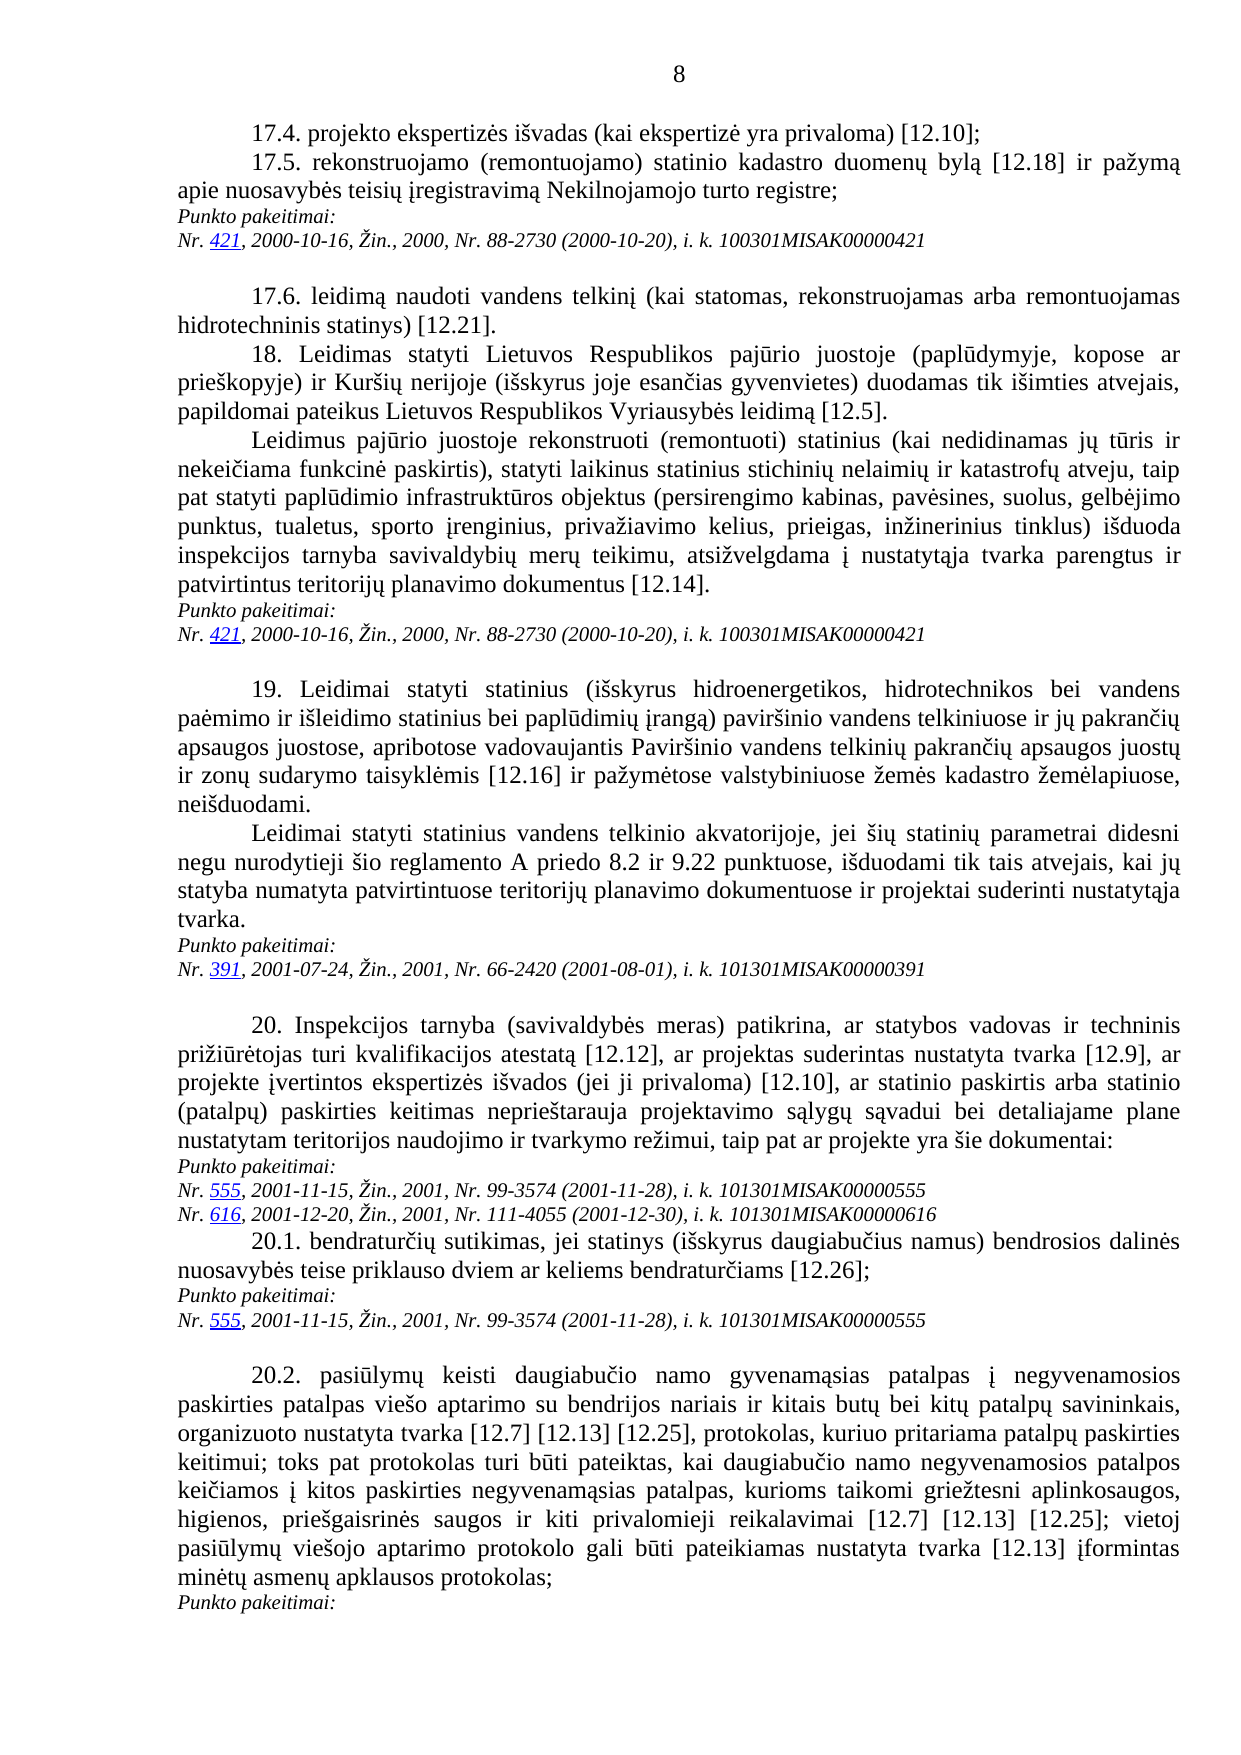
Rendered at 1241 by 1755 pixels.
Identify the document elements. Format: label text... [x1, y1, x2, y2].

text Nr. 616, 2001-12-20, Žin., 2001, Nr. 111-4055 (2001-12-30), i. k. 101301MISAK00000616 [177, 1202, 1181, 1226]
text Nr. 391, 2001-07-24, Žin., 2001, Nr. 66-2420 (2001-08-01), i. k. 101301MISAK00000391 [177, 957, 1181, 981]
text Nr. 421, 2000-10-16, Žin., 2000, Nr. 88-2730 (2000-10-20), i. k. 100301MISAK00000421 [177, 228, 1181, 252]
text 17.5. rekonstruojamo (remontuojamo) statinio kadastro duomenų bylą [12.18] ir pažymą apie nuosavybės teisių įregistravimą Nekilnojamojo turto registre; [177, 147, 1181, 204]
text 19. Leidimai statyti statinius (išskyrus hidroenergetikos, hidrotechnikos bei vandens paėmimo ir išleidimo statinius bei paplūdimių įrangą) paviršinio vandens telkiniuose ir jų pakrančių apsaugos juostose, apribotose vadovaujantis Paviršinio vandens telkinių pakrančių apsaugos juostų ir zonų sudarymo taisyklėmis [12.16] ir pažymėtose valstybiniuose žemės kadastro žemėlapiuose, neišduodami. [177, 674, 1181, 818]
text Punkto pakeitimai: [177, 1590, 1181, 1614]
text 18. Leidimas statyti Lietuvos Respublikos pajūrio juostoje (paplūdymyje, kopose ar prieškopyje) ir Kuršių nerijoje (išskyrus joje esančias gyvenvietes) duodamas tik išimties atvejais, papildomai pateikus Lietuvos Respublikos Vyriausybės leidimą [12.5]. [177, 339, 1181, 425]
text 17.6. leidimą naudoti vandens telkinį (kai statomas, rekonstruojamas arba remontuojamas hidrotechninis statinys) [12.21]. [177, 281, 1181, 339]
text Leidimai statyti statinius vandens telkinio akvatorijoje, jei šių statinių parametrai didesni negu nurodytieji šio reglamento A priedo 8.2 ir 9.22 punktuose, išduodami tik tais atvejais, kai jų statyba numatyta patvirtintuose teritorijų planavimo dokumentuose ir projektai suderinti nustatytąja tvarka. [177, 818, 1181, 933]
text Nr. 555, 2001-11-15, Žin., 2001, Nr. 99-3574 (2001-11-28), i. k. 101301MISAK00000555 [177, 1307, 1181, 1332]
text Leidimus pajūrio juostoje rekonstruoti (remontuoti) statinius (kai nedidinamas jų tūris ir nekeičiama funkcinė paskirtis), statyti laikinus statinius stichinių nelaimių ir katastrofų atveju, taip pat statyti paplūdimio infrastruktūros objektus (persirengimo kabinas, pavėsines, suolus, gelbėjimo punktus, tualetus, sporto įrenginius, privažiavimo kelius, prieigas, inžinerinius tinklus) išduoda inspekcijos tarnyba savivaldybių merų teikimu, atsižvelgdama į nustatytąja tvarka parengtus ir patvirtintus teritorijų planavimo dokumentus [12.14]. [177, 425, 1181, 597]
text 20. Inspekcijos tarnyba (savivaldybės meras) patikrina, ar statybos vadovas ir techninis prižiūrėtojas turi kvalifikacijos atestatą [12.12], ar projektas suderintas nustatyta tvarka [12.9], ar projekte įvertintos ekspertizės išvados (jei ji privaloma) [12.10], ar statinio paskirtis arba statinio (patalpų) paskirties keitimas neprieštarauja projektavimo sąlygų sąvadui bei detaliajame plane nustatytam teritorijos naudojimo ir tvarkymo režimui, taip pat ar projekte yra šie dokumentai: [177, 1010, 1181, 1154]
text 17.4. projekto ekspertizės išvadas (kai ekspertizė yra privaloma) [12.10]; [177, 118, 1181, 147]
text Punkto pakeitimai: [177, 597, 1181, 622]
text Punkto pakeitimai: [177, 933, 1181, 957]
text Nr. 555, 2001-11-15, Žin., 2001, Nr. 99-3574 (2001-11-28), i. k. 101301MISAK00000555 [177, 1178, 1181, 1202]
text Punkto pakeitimai: [177, 204, 1181, 228]
text Punkto pakeitimai: [177, 1283, 1181, 1307]
text Punkto pakeitimai: [177, 1154, 1181, 1178]
text 20.2. pasiūlymų keisti daugiabučio namo gyvenamąsias patalpas į negyvenamosios paskirties patalpas viešo aptarimo su bendrijos nariais ir kitais butų bei kitų patalpų savininkais, organizuoto nustatyta tvarka [12.7] [12.13] [12.25], protokolas, kuriuo pritariama patalpų paskirties keitimui; toks pat protokolas turi būti pateiktas, kai daugiabučio namo negyvenamosios patalpos keičiamos į kitos paskirties negyvenamąsias patalpas, kurioms taikomi griežtesni aplinkosaugos, higienos, priešgaisrinės saugos ir kiti privalomieji reikalavimai [12.7] [12.13] [12.25]; vietoj pasiūlymų viešojo aptarimo protokolo gali būti pateikiamas nustatyta tvarka [12.13] įformintas minėtų asmenų apklausos protokolas; [177, 1360, 1181, 1590]
text Nr. 421, 2000-10-16, Žin., 2000, Nr. 88-2730 (2000-10-20), i. k. 100301MISAK00000421 [177, 622, 1181, 646]
text 20.1. bendraturčių sutikimas, jei statinys (išskyrus daugiabučius namus) bendrosios dalinės nuosavybės teise priklauso dviem ar keliems bendraturčiams [12.26]; [177, 1226, 1181, 1283]
